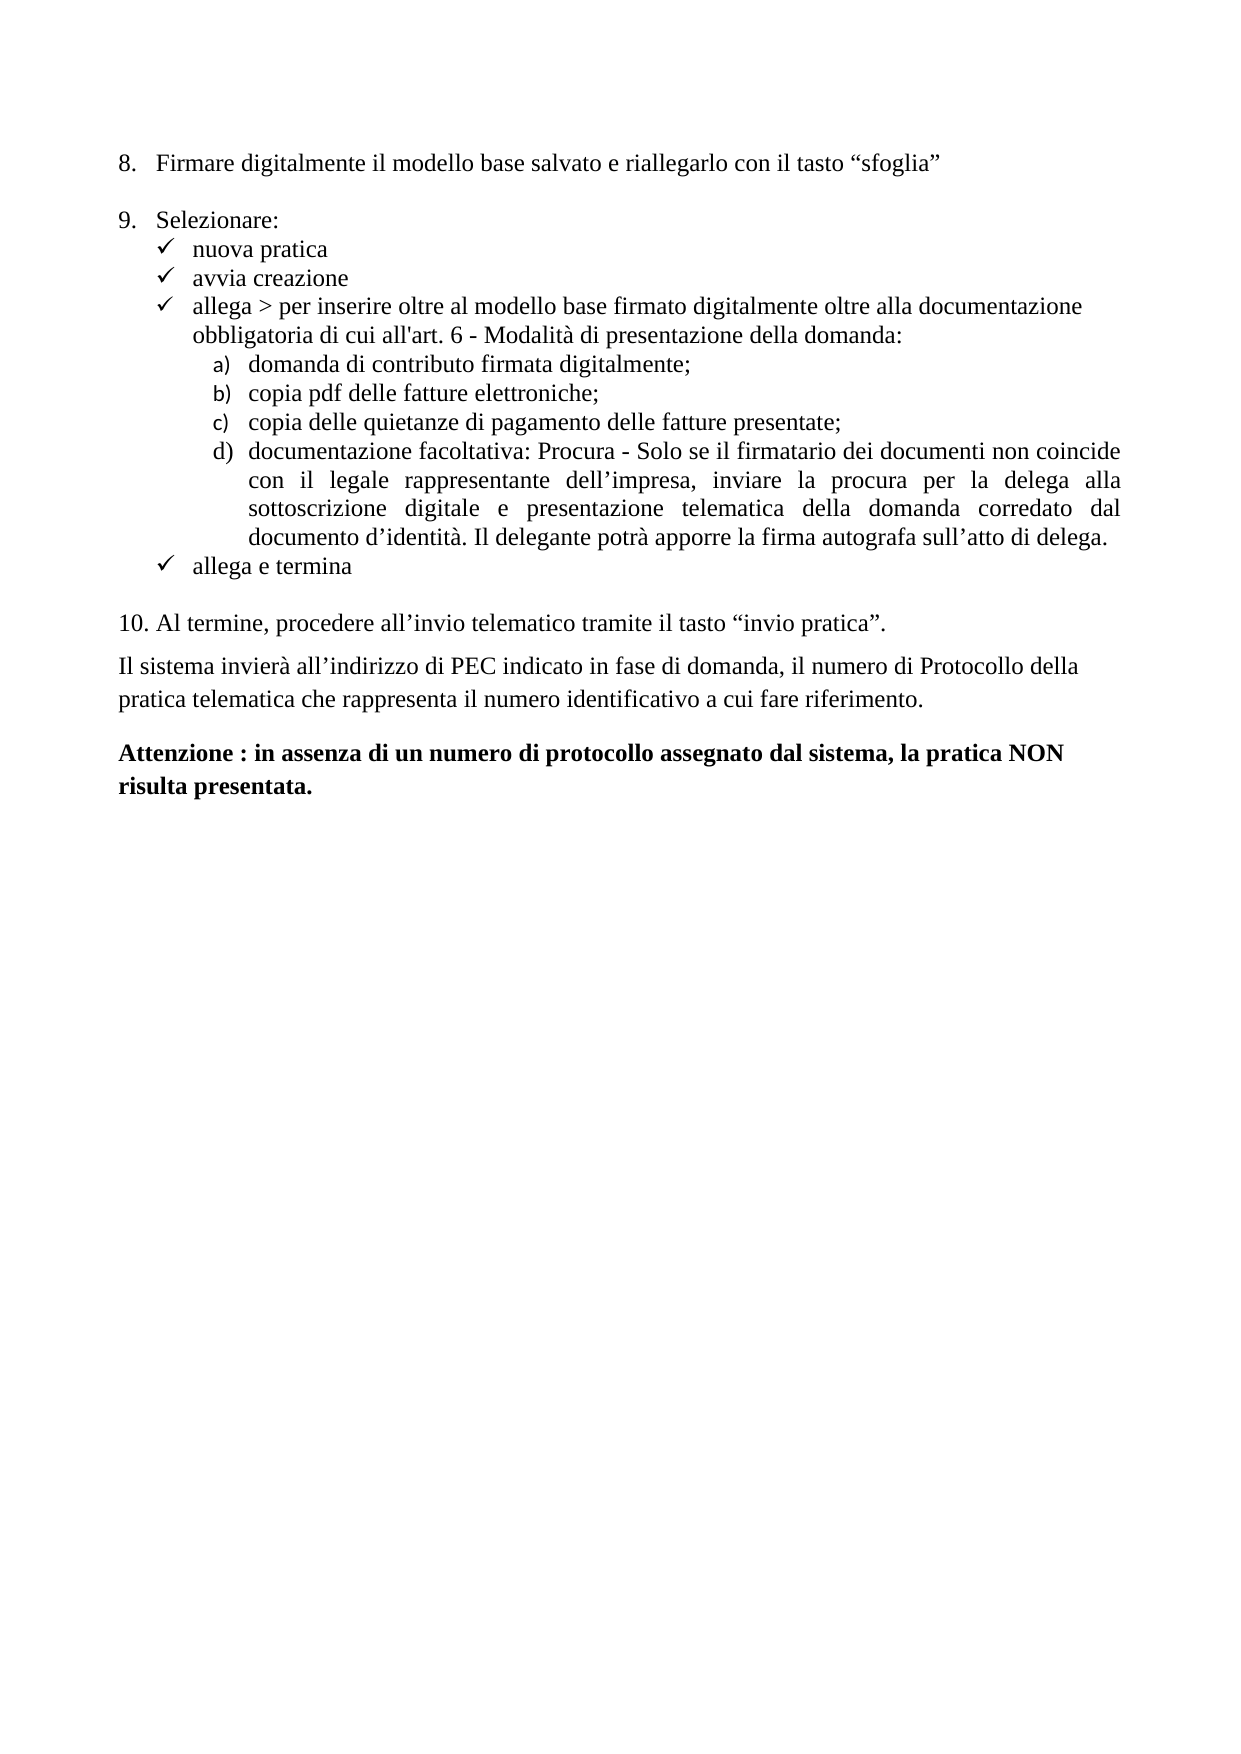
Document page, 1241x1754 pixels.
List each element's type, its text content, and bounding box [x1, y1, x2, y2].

text Il sistema invierà all’indirizzo di PEC indicato in fase di domanda, il numero di Protocollo della pratica telematica che rappresenta il numero identificativo a cui fare riferimento. [118, 651, 1122, 713]
list Selezionare: [118, 205, 1122, 234]
list domanda di contributo firmata digitalmente; [213, 349, 1122, 378]
list copia pdf delle fatture elettroniche; [213, 378, 1122, 407]
list copia delle quietanze di pagamento delle fatture presentate; [213, 407, 1122, 436]
text Attenzione : in assenza di un numero di protocollo assegnato dal sistema, la pratica NON risulta presentata. [118, 738, 1122, 799]
list documentazione facoltativa: Procura - Solo se il firmatario dei documenti non coincide con il legale rappresentante dell’impresa, inviare la procura per la delega alla sottoscrizione digitale e presentazione telematica della domanda corredato dal documento d’identità. Il delegante potrà apporre la firma autografa sull’atto di delega. [213, 436, 1122, 551]
list Firmare digitalmente il modello base salvato e riallegarlo con il tasto “sfoglia” [118, 148, 1122, 176]
list avvia creazione [155, 263, 1122, 291]
list nuova pratica [155, 234, 1122, 263]
list allega e termina [155, 551, 1122, 580]
list allega > per inserire oltre al modello base firmato digitalmente oltre alla documentazione obbligatoria di cui all'art. 6 - Modalità di presentazione della domanda: [155, 291, 1122, 349]
text 10. Al termine, procedere all’invio telematico tramite il tasto “invio pratica”. [118, 608, 1122, 637]
